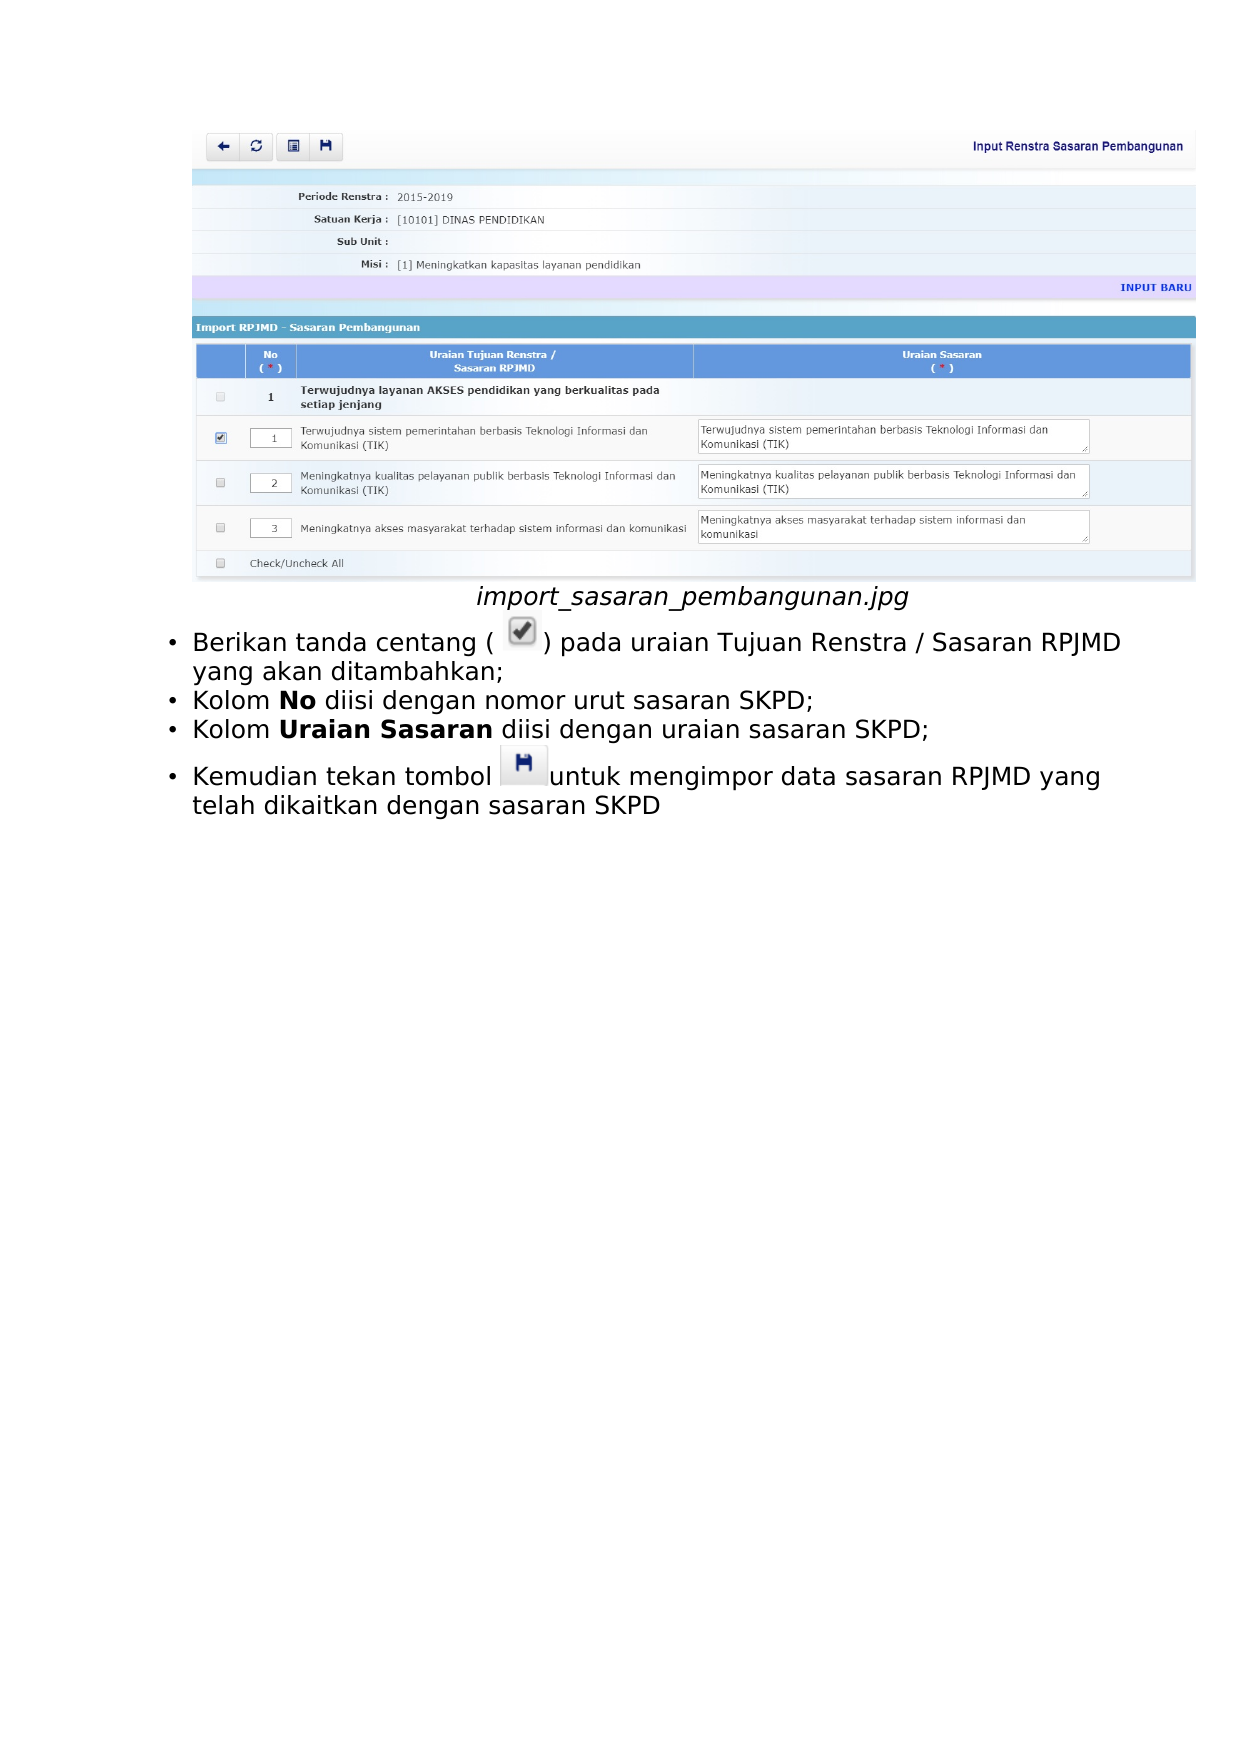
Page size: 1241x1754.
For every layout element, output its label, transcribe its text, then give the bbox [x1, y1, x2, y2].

picture [500, 745, 549, 786]
list import_sasaran_pembangunan.jpg [192, 582, 1196, 611]
picture [502, 610, 542, 652]
list [177, 118, 1196, 611]
list Kemudian tekan tombol untuk mengimpor data sasaran RPJMD yang telah dikaitkan dengan sasaran SKPD [177, 745, 1122, 821]
list Kolom Uraian Sasaran diisi dengan uraian sasaran SKPD; [177, 716, 1122, 745]
picture [192, 130, 1196, 582]
list Kolom No diisi dengan nomor urut sasaran SKPD; [177, 687, 1122, 716]
list Berikan tanda centang ( ) pada uraian Tujuan Renstra / Sasaran RPJMD yang akan ditambahkan; [177, 611, 1122, 687]
